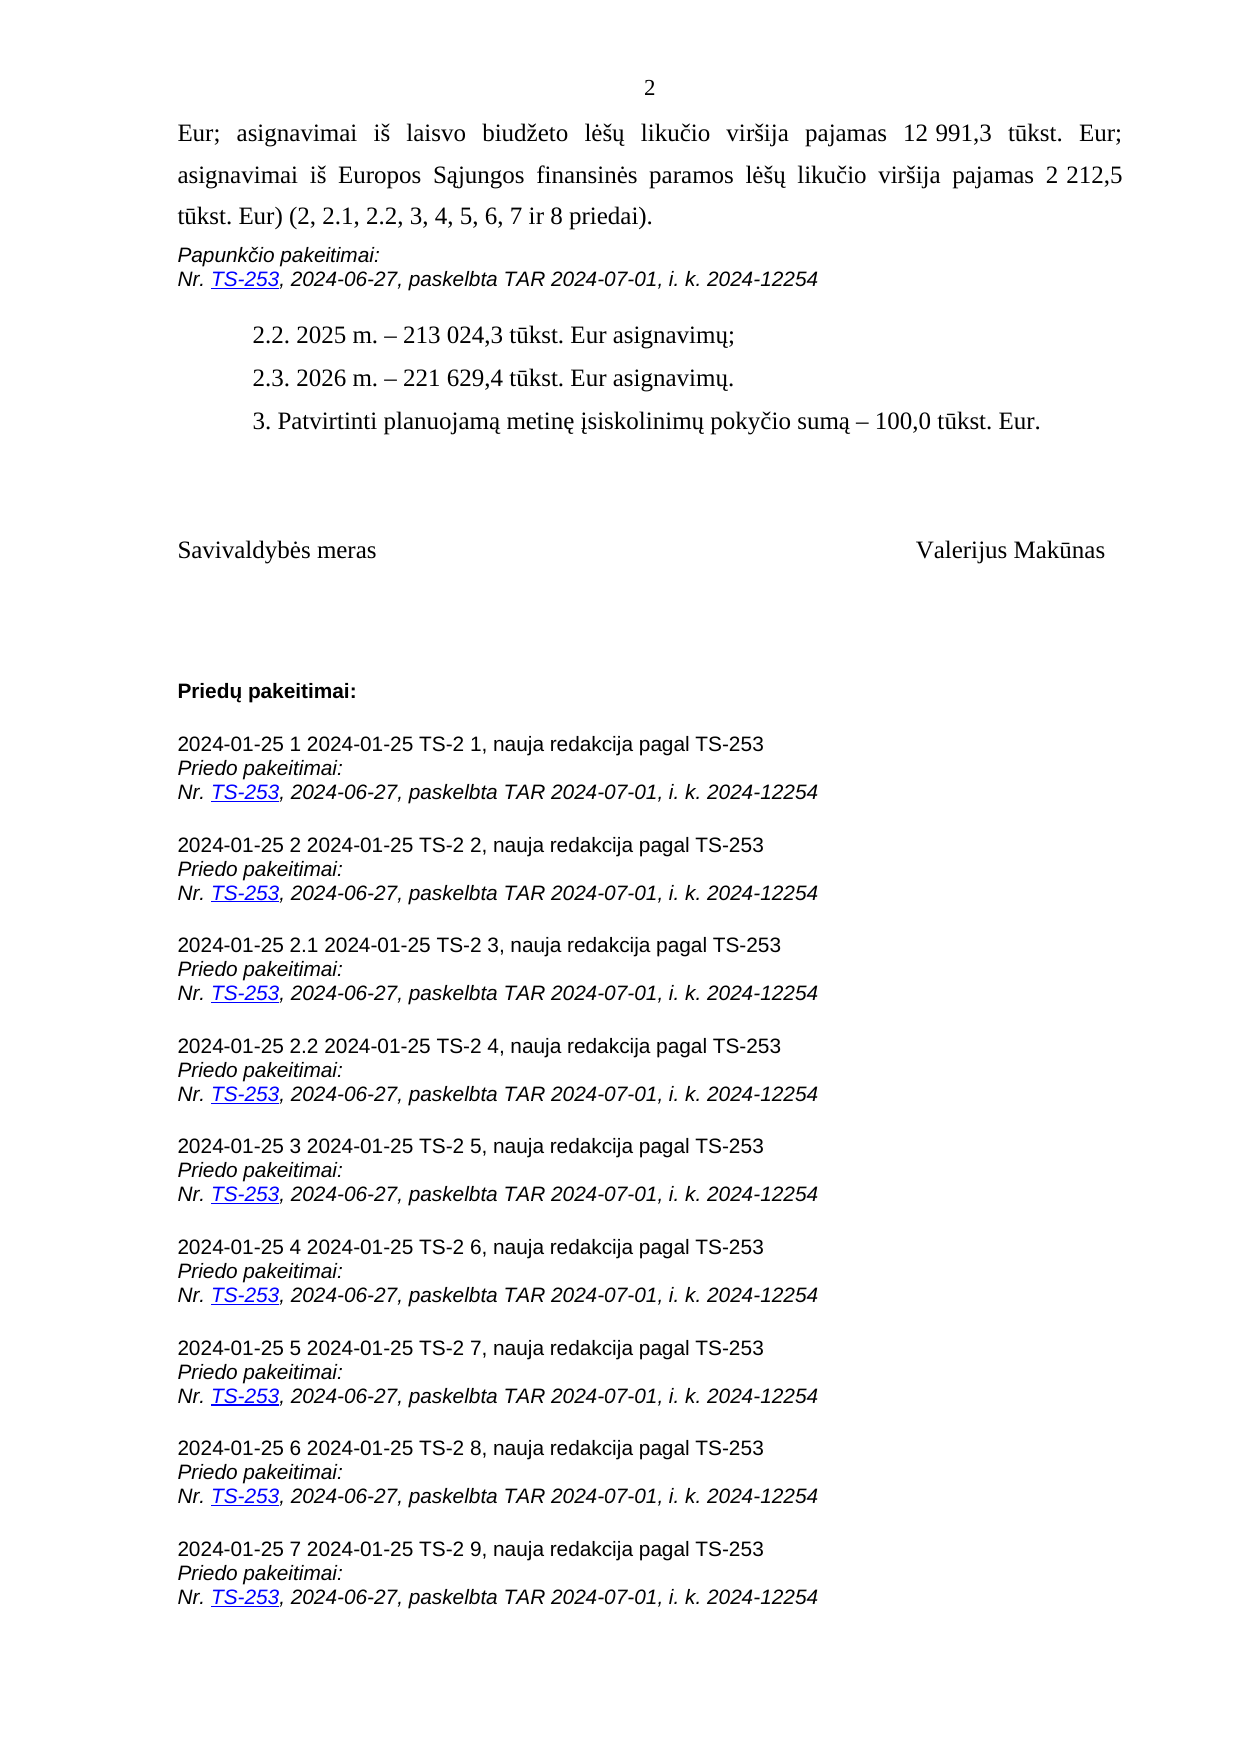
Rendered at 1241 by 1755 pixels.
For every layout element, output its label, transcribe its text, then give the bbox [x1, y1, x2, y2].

text Savivaldybės meras Valerijus Makūnas [177, 535, 1122, 564]
text 2.2. 2025 m. – 213 024,3 tūkst. Eur asignavimų; [177, 320, 1122, 348]
text Priedo pakeitimai: [177, 1561, 1122, 1585]
text 2024-01-25 2.1 2024-01-25 TS-2 3, nauja redakcija pagal TS-253 [177, 933, 1122, 957]
text Priedo pakeitimai: [177, 856, 1122, 880]
text Nr. TS-253, 2024-06-27, paskelbta TAR 2024-07-01, i. k. 2024-12254 [177, 981, 1122, 1005]
text Nr. TS-253, 2024-06-27, paskelbta TAR 2024-07-01, i. k. 2024-12254 [177, 1082, 1122, 1106]
text 2024-01-25 5 2024-01-25 TS-2 7, nauja redakcija pagal TS-253 [177, 1336, 1122, 1359]
text 2024-01-25 2.2 2024-01-25 TS-2 4, nauja redakcija pagal TS-253 [177, 1034, 1122, 1058]
text Priedo pakeitimai: [177, 756, 1122, 780]
text Nr. TS-253, 2024-06-27, paskelbta TAR 2024-07-01, i. k. 2024-12254 [177, 880, 1122, 904]
text Nr. TS-253, 2024-06-27, paskelbta TAR 2024-07-01, i. k. 2024-12254 [177, 1585, 1122, 1609]
text 2.3. 2026 m. – 221 629,4 tūkst. Eur asignavimų. [177, 363, 1122, 392]
text Nr. TS-253, 2024-06-27, paskelbta TAR 2024-07-01, i. k. 2024-12254 [177, 780, 1122, 804]
text Priedo pakeitimai: [177, 957, 1122, 981]
text Priedo pakeitimai: [177, 1158, 1122, 1182]
text Nr. TS-253, 2024-06-27, paskelbta TAR 2024-07-01, i. k. 2024-12254 [177, 267, 1122, 291]
text Priedų pakeitimai: [177, 679, 1122, 703]
text 2024-01-25 4 2024-01-25 TS-2 6, nauja redakcija pagal TS-253 [177, 1235, 1122, 1259]
text Nr. TS-253, 2024-06-27, paskelbta TAR 2024-07-01, i. k. 2024-12254 [177, 1383, 1122, 1407]
text 2024-01-25 1 2024-01-25 TS-2 1, nauja redakcija pagal TS-253 [177, 732, 1122, 756]
text Priedo pakeitimai: [177, 1359, 1122, 1383]
text 2024-01-25 3 2024-01-25 TS-2 5, nauja redakcija pagal TS-253 [177, 1134, 1122, 1158]
text 2024-01-25 7 2024-01-25 TS-2 9, nauja redakcija pagal TS-253 [177, 1537, 1122, 1561]
text Nr. TS-253, 2024-06-27, paskelbta TAR 2024-07-01, i. k. 2024-12254 [177, 1484, 1122, 1508]
text Priedo pakeitimai: [177, 1259, 1122, 1283]
text 3. Patvirtinti planuojamą metinę įsiskolinimų pokyčio sumą – 100,0 tūkst. Eur. [177, 406, 1122, 435]
text Priedo pakeitimai: [177, 1058, 1122, 1082]
text Priedo pakeitimai: [177, 1460, 1122, 1484]
text Nr. TS-253, 2024-06-27, paskelbta TAR 2024-07-01, i. k. 2024-12254 [177, 1283, 1122, 1307]
text Nr. TS-253, 2024-06-27, paskelbta TAR 2024-07-01, i. k. 2024-12254 [177, 1182, 1122, 1206]
text 2024-01-25 6 2024-01-25 TS-2 8, nauja redakcija pagal TS-253 [177, 1436, 1122, 1460]
text 2024-01-25 2 2024-01-25 TS-2 2, nauja redakcija pagal TS-253 [177, 832, 1122, 856]
text Eur; asignavimai iš laisvo biudžeto lėšų likučio viršija pajamas 12 991,3 tūkst. Eur; asignavimai iš Europos Sąjungos finansinės paramos lėšų likučio viršija pajamas 2 212,5 tūkst. Eur) (2, 2.1, 2.2, 3, 4, 5, 6, 7 ir 8 priedai). [177, 118, 1122, 230]
text Papunkčio pakeitimai: [177, 243, 1122, 267]
